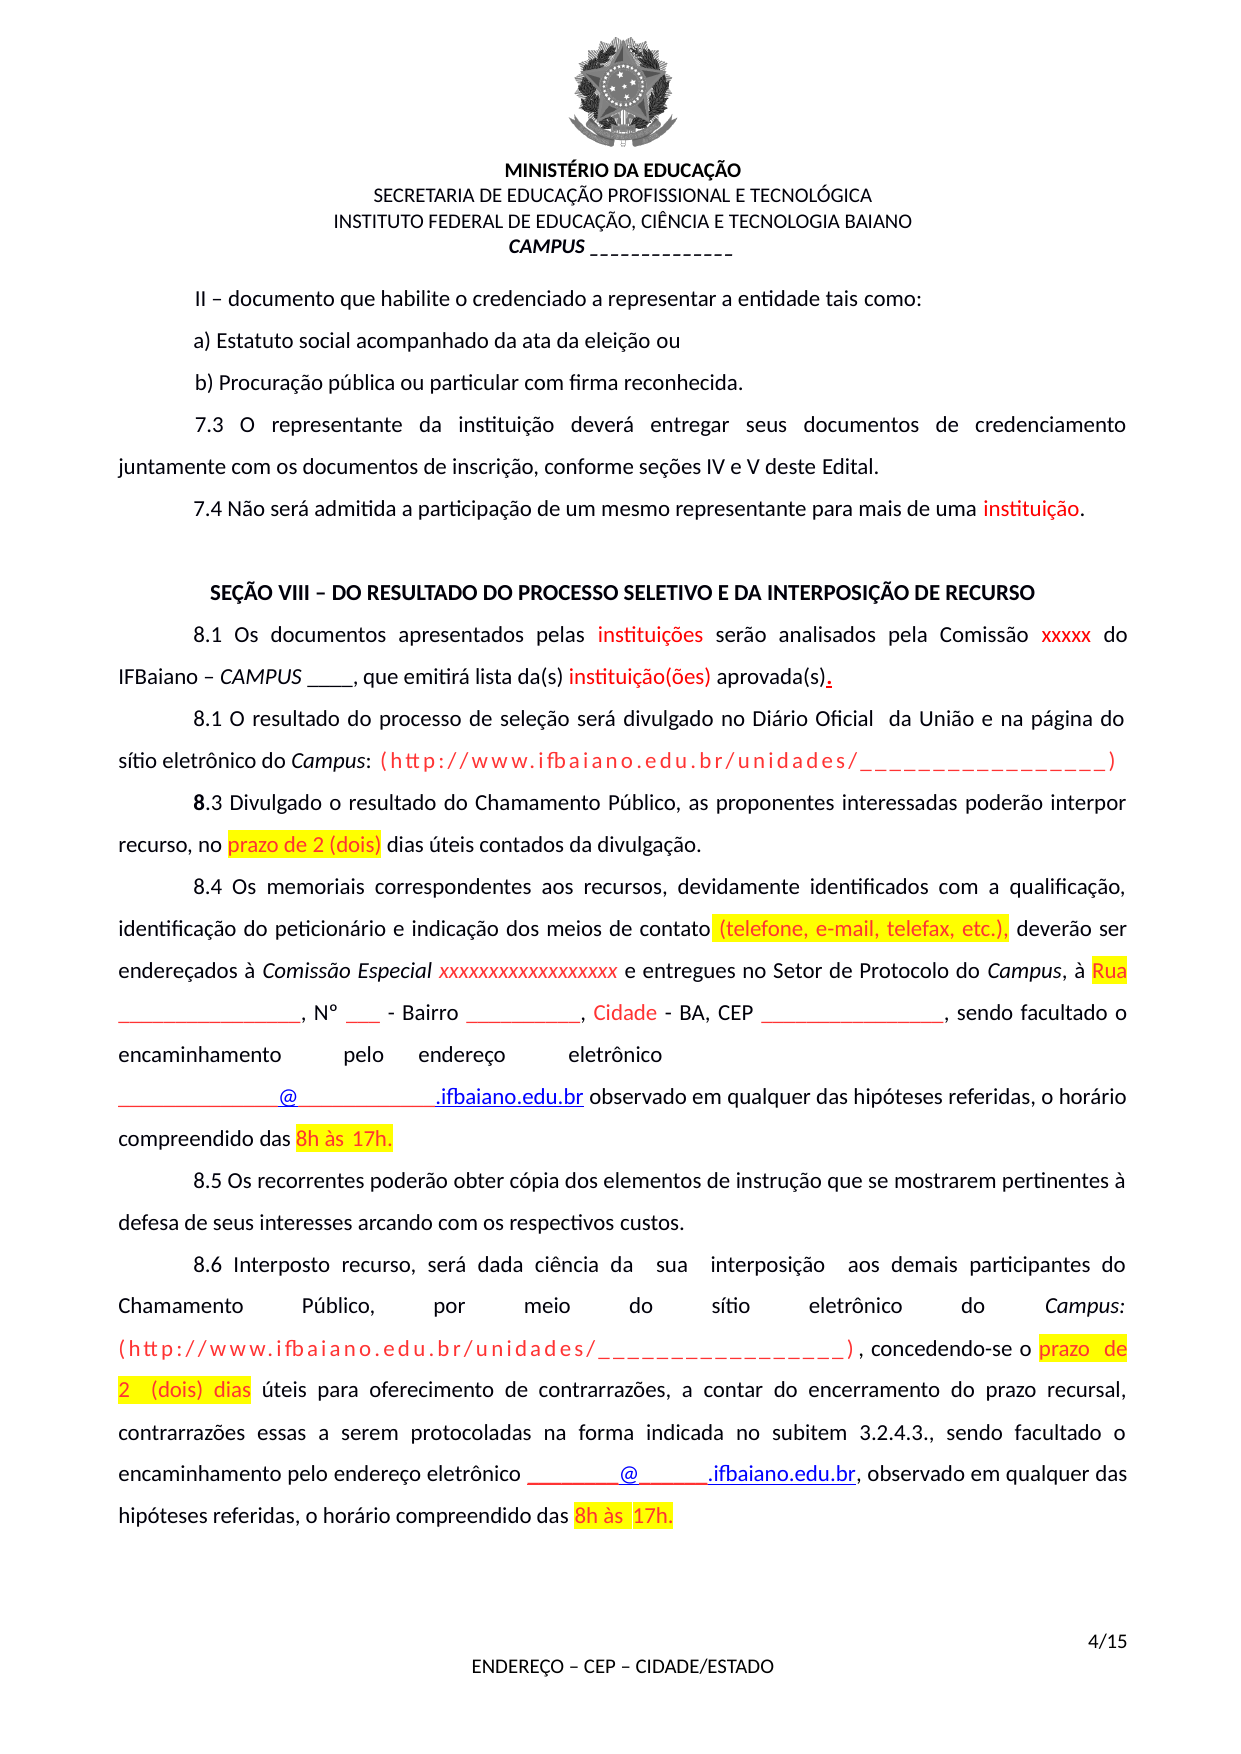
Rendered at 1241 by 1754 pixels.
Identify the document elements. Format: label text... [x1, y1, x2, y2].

list a) Estatuto social acompanhado da ata da eleição ou [118, 326, 1127, 354]
list 7.3 O representante da instituição deverá entregar seus documentos de credenciamento juntamente com os documentos de inscrição, conforme seções IV e V deste Edital. [118, 410, 1127, 480]
list II – documento que habilite o credenciado a representar a entidade tais como: [118, 284, 1127, 312]
subtitle SEÇÃO VIII – DO RESULTADO DO PROCESSO SELETIVO E DA INTERPOSIÇÃO DE RECURSO [118, 578, 1127, 606]
list 8.6 Interposto recurso, será dada ciência da sua interposição aos demais participantes do Chamamento Público, por meio do sítio eletrônico do Campus: (http://www.ifbaiano.edu.br/unidades/_________________), concedendo-se o prazo de 2 (dois) dias úteis para oferecimento de contrarrazões, a contar do encerramento do prazo recursal, contrarrazões essas a serem protocoladas na forma indicada no subitem 3.2.4.3., sendo facultado o encaminhamento pelo endereço eletrônico ________@______.ifbaiano.edu.br, observado em qualquer das hipóteses referidas, o horário compreendido das 8h às 17h. [118, 1250, 1127, 1529]
text 8.1 O resultado do processo de seleção será divulgado no Diário Oficial da União e na página do sítio eletrônico do Campus: (http://www.ifbaiano.edu.br/unidades/_________________) [118, 704, 1127, 774]
list b) Procuração pública ou particular com firma reconhecida. [118, 368, 1127, 396]
text 8.1 Os documentos apresentados pelas instituições serão analisados pela Comissão xxxxx do IFBaiano – CAMPUS ____, que emitirá lista da(s) instituição(ões) aprovada(s). [118, 620, 1127, 690]
list 8.4 Os memoriais correspondentes aos recursos, devidamente identificados com a qualificação, identificação do peticionário e indicação dos meios de contato (telefone, e-mail, telefax, etc.), deverão ser endereçados à Comissão Especial xxxxxxxxxxxxxxxxxx e entregues no Setor de Protocolo do Campus, à Rua ________________, Nº ___ - Bairro __________, Cidade - BA, CEP ________________, sendo facultado o encaminhamento pelo endereço eletrônico ______________@____________.ifbaiano.edu.br observado em qualquer das hipóteses referidas, o horário compreendido das 8h às 17h. [118, 872, 1127, 1152]
list 8.3 Divulgado o resultado do Chamamento Público, as proponentes interessadas poderão interpor recurso, no prazo de 2 (dois) dias úteis contados da divulgação. [118, 788, 1127, 858]
list 7.4 Não será admitida a participação de um mesmo representante para mais de uma instituição. [118, 494, 1127, 522]
list 8.5 Os recorrentes poderão obter cópia dos elementos de instrução que se mostrarem pertinentes à defesa de seus interesses arcando com os respectivos custos. [118, 1166, 1127, 1236]
